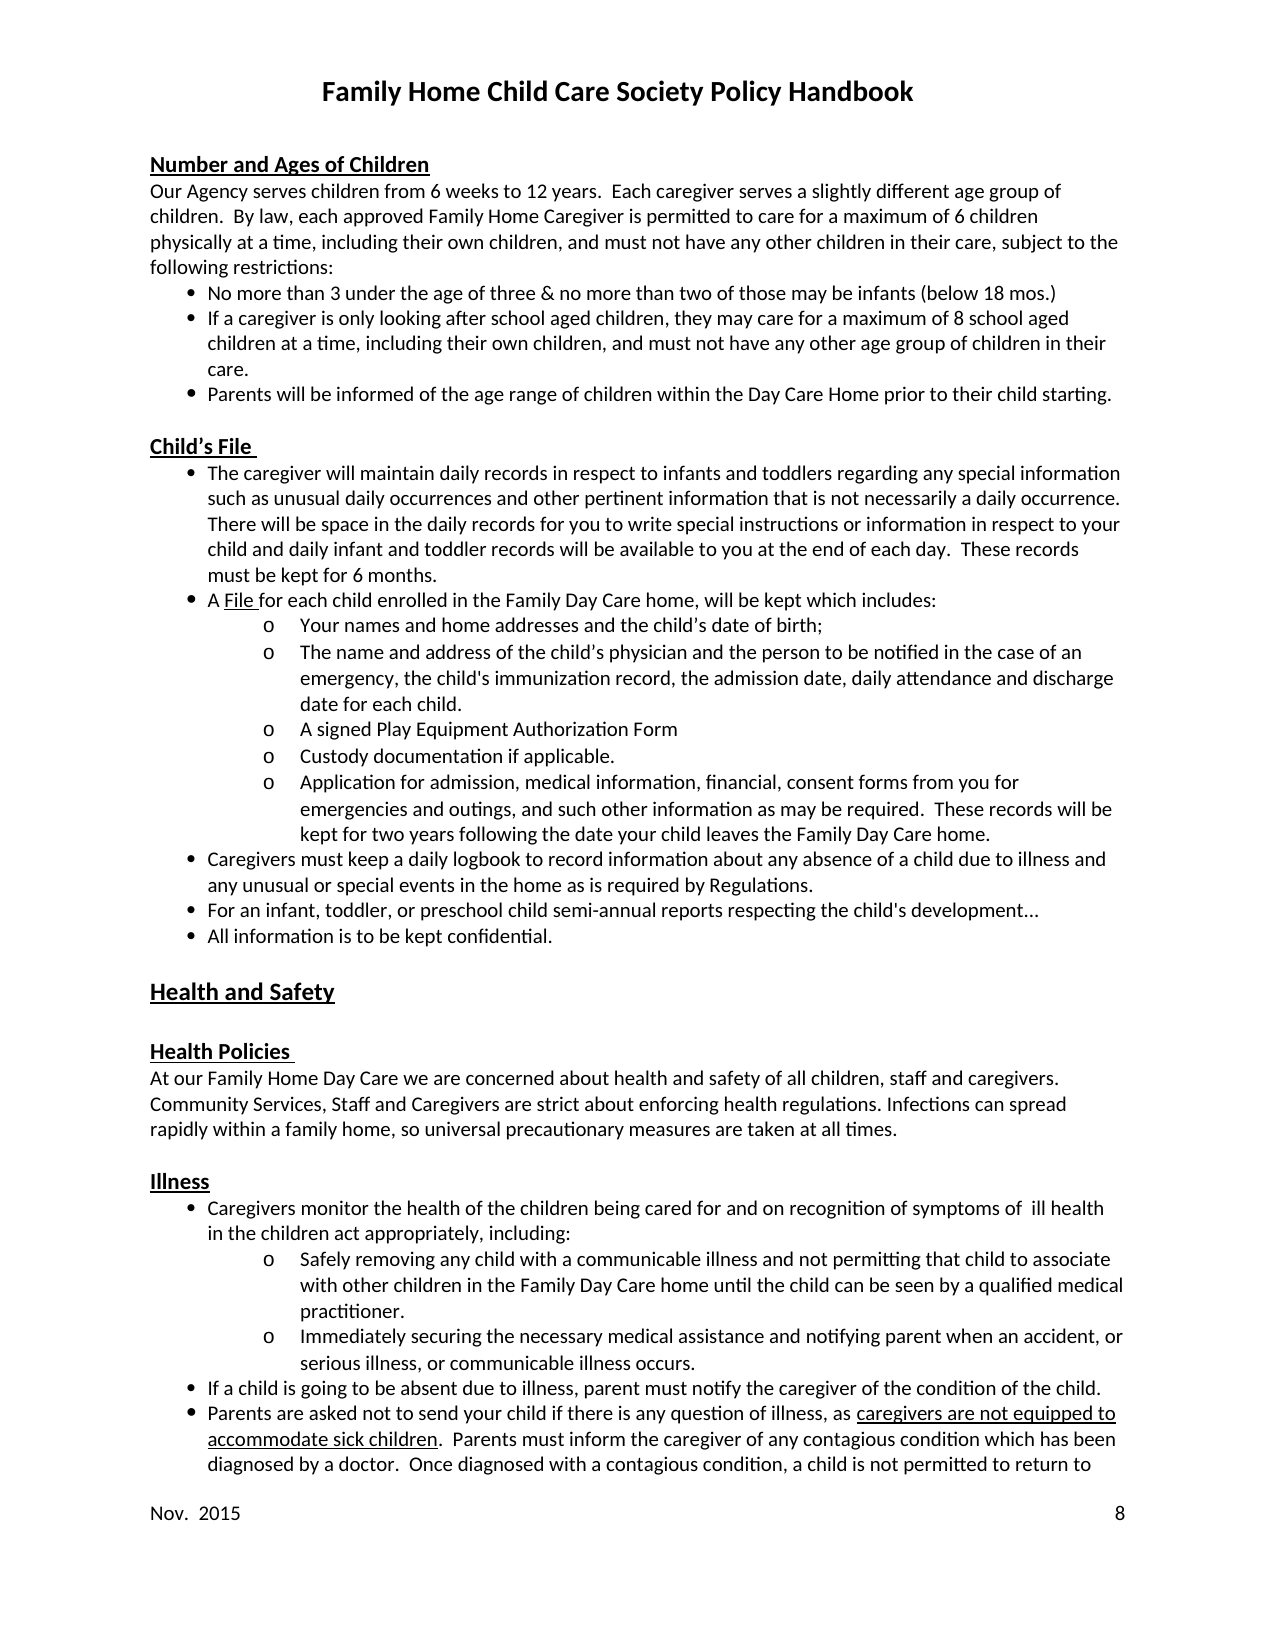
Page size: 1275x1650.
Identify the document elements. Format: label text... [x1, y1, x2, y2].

list No more than 3 under the age of three & no more than two of those may be infants (below 18 mos.) [187, 280, 1125, 305]
list Health Policies [150, 1037, 1125, 1065]
list Caregivers monitor the health of the children being cared for and on recognition of symptoms of ill health in the children act appropriately, including: [187, 1195, 1125, 1246]
list A File for each child enrolled in the Family Day Care home, will be kept which includes: [187, 587, 1125, 613]
text At our Family Home Day Care we are concerned about health and safety of all children, staff and caregivers. Community Services, Staff and Caregivers are strict about enforcing health regulations. Infections can spread rapidly within a family home, so universal precautionary measures are taken at all times. [150, 1065, 1125, 1142]
list Number and Ages of Children [150, 150, 1125, 178]
list Parents are asked not to send your child if there is any question of illness, as caregivers are not equipped to accommodate sick children. Parents must inform the caregiver of any contagious condition which has been diagnosed by a doctor. Once diagnosed with a contagious condition, a child is not permitted to return to [187, 1401, 1125, 1477]
list Custody documentation if applicable. [262, 743, 1125, 769]
list If a caregiver is only looking after school aged children, they may care for a maximum of 8 school aged children at a time, including their own children, and must not have any other age group of children in their care. [187, 305, 1125, 381]
list The caregiver will maintain daily records in respect to infants and toddlers regarding any special information such as unusual daily occurrences and other pertinent information that is not necessarily a daily occurrence. There will be space in the daily records for you to write special instructions or information in respect to your child and daily infant and toddler records will be available to you at the end of each day. These records must be kept for 6 months. [187, 460, 1125, 587]
list Parents will be informed of the age range of children within the Day Care Home prior to their child starting. [187, 381, 1125, 407]
list Application for admission, medical information, financial, consent forms from you for emergencies and outings, and such other information as may be required. These records will be kept for two years following the date your child leaves the Family Day Care home. [262, 769, 1125, 847]
text Our Agency serves children from 6 weeks to 12 years. Each caregiver serves a slightly different age group of children. By law, each approved Family Home Caregiver is permitted to care for a maximum of 6 children physically at a time, including their own children, and must not have any other children in their care, subject to the following restrictions: [150, 178, 1125, 280]
list Safely removing any child with a communicable illness and not permitting that child to associate with other children in the Family Day Care home until the child can be seen by a qualified medical practitioner. [262, 1246, 1125, 1323]
text Illness [150, 1167, 1125, 1195]
list If a child is going to be absent due to illness, parent must notify the caregiver of the condition of the child. [187, 1375, 1125, 1401]
list A signed Play Equipment Authorization Form [262, 716, 1125, 743]
text Child’s File [150, 432, 1125, 460]
list Health and Safety [150, 976, 1125, 1007]
list Immediately securing the necessary medical assistance and notifying parent when an accident, or serious illness, or communicable illness occurs. [262, 1323, 1125, 1375]
list All information is to be kept confidential. [187, 923, 1125, 948]
list For an infant, toddler, or preschool child semi-annual reports respecting the child's development... [187, 897, 1125, 923]
list Your names and home addresses and the child’s date of birth; [262, 613, 1125, 639]
list The name and address of the child’s physician and the person to be notified in the case of an emergency, the child's immunization record, the admission date, daily attendance and discharge date for each child. [262, 639, 1125, 716]
list Caregivers must keep a daily logbook to record information about any absence of a child due to illness and any unusual or special events in the home as is required by Regulations. [187, 847, 1125, 897]
